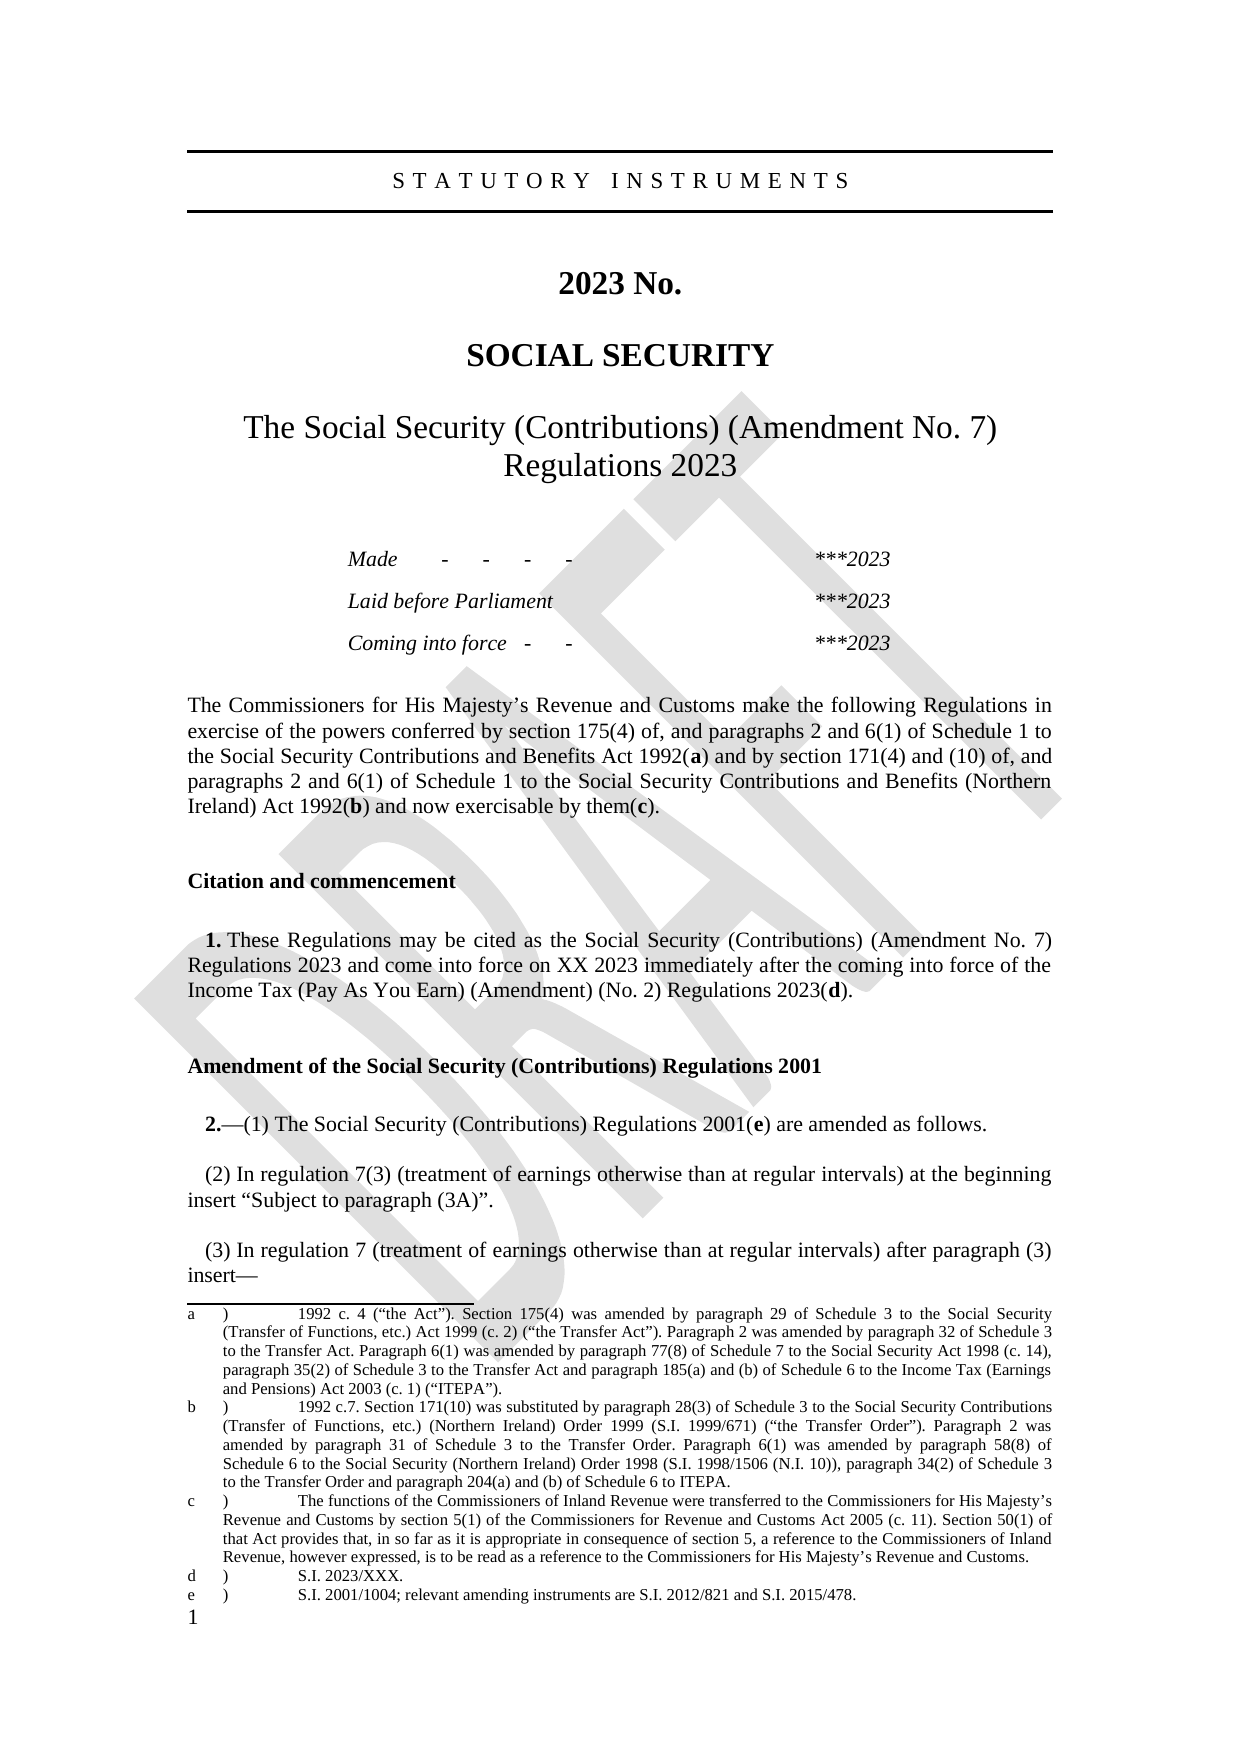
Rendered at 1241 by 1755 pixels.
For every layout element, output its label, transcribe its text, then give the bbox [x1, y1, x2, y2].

text The Commissioners for His Majesty’s Revenue and Customs make the following Regulations in exercise of the powers conferred by section 175(4) of, and paragraphs 2 and 6(1) of Schedule 1 to the Social Security Contributions and Benefits Act 1992() and by section 171(4) and (10) of, and paragraphs 2 and 6(1) of Schedule 1 to the Social Security Contributions and Benefits (Northern Ireland) Act 1992() and now exercisable by them(). [187, 692, 540, 818]
list These Regulations may be cited as the Social Security (Contributions) (Amendment No. 7) Regulations 2023 and come into force on XX 2023 immediately after the coming into force of the Income Tax (Pay As You Earn) (Amendment) (No. 2) Regulations 2023(). [187, 927, 426, 1003]
text Amendment of the Social Security (Contributions) Regulations 2001 [232, 1053, 409, 1078]
text Laid before Parliament ***2023 [853, 588, 893, 613]
text The Commissioners for His Majesty’s Revenue and Customs make the following Regulations in exercise of the powers conferred by section 175(4) of, and paragraphs 2 and 6(1) of Schedule 1 to the Social Security Contributions and Benefits Act 1992() and by section 171(4) and (10) of, and paragraphs 2 and 6(1) of Schedule 1 to the Social Security Contributions and Benefits (Northern Ireland) Act 1992() and now exercisable by them(). [515, 735, 626, 818]
text Coming into force - - ***2023 [619, 630, 875, 655]
text Citation and commencement [613, 868, 709, 894]
list —(1) The Social Security (Contributions) Regulations 2001() are amended as follows. [187, 1111, 270, 1136]
text The Commissioners for His Majesty’s Revenue and Customs make the following Regulations in exercise of the powers conferred by section 175(4) of, and paragraphs 2 and 6(1) of Schedule 1 to the Social Security Contributions and Benefits Act 1992() and by section 171(4) and (10) of, and paragraphs 2 and 6(1) of Schedule 1 to the Social Security Contributions and Benefits (Northern Ireland) Act 1992() and now exercisable by them(). [772, 692, 1038, 818]
text ) 1992 c. 4 (“the Act”). Section 175(4) was amended by paragraph 29 of Schedule 3 to the Social Security (Transfer of Functions, etc.) Act 1999 (c. 2) (“the Transfer Act”). Paragraph 2 was amended by paragraph 32 of Schedule 3 to the Transfer Act. Paragraph 6(1) was amended by paragraph 77(8) of Schedule 7 to the Social Security Act 1998 (c. 14), paragraph 35(2) of Schedule 3 to the Transfer Act and paragraph 185(a) and (b) of Schedule 6 to the Income Tax (Earnings and Pensions) Act 2003 (c. 1) (“ITEPA”). [187, 1304, 1053, 1398]
list ) S.I. 2023/XXX. [187, 1567, 1053, 1585]
text Made [348, 546, 585, 571]
list ) S.I. 2001/1004; relevant amending instruments are S.I. 2012/821 and S.I. 2015/478. [187, 1585, 1053, 1604]
text Citation and commencement [857, 868, 1053, 894]
list In regulation 7(3) (treatment of earnings otherwise than at regular intervals) at the beginning insert “Subject to paragraph (3A)”. [521, 1161, 635, 1212]
text 2023 No. [187, 263, 1053, 302]
list These Regulations may be cited as the Social Security (Contributions) (Amendment No. 7) Regulations 2023 and come into force on XX 2023 immediately after the coming into force of the Income Tax (Pay As You Earn) (Amendment) (No. 2) Regulations 2023(). [394, 927, 504, 1003]
list In regulation 7(3) (treatment of earnings otherwise than at regular intervals) at the beginning insert “Subject to paragraph (3A)”. [340, 1161, 511, 1212]
text SOCIAL SECURITY [187, 335, 1053, 373]
text Citation and commencement [340, 868, 463, 894]
list In regulation 7 (treatment of earnings otherwise than at regular intervals) after paragraph (3) insert— [416, 1237, 518, 1287]
text Amendment of the Social Security (Contributions) Regulations 2001 [751, 1053, 1053, 1078]
list These Regulations may be cited as the Social Security (Contributions) (Amendment No. 7) Regulations 2023 and come into force on XX 2023 immediately after the coming into force of the Income Tax (Pay As You Earn) (Amendment) (No. 2) Regulations 2023(). [526, 927, 676, 1003]
title The Social Security (Contributions) (Amendment No. 7) Regulations 2023 [741, 407, 1053, 483]
text STATUTORY INSTRUMENTS [187, 153, 1053, 210]
text - - - - ***2023 [811, 546, 893, 571]
text Citation and commencement [744, 868, 838, 894]
text Citation and commencement [187, 868, 317, 894]
list —(1) The Social Security (Contributions) Regulations 2001() are amended as follows. [578, 1111, 1053, 1136]
list —(1) The Social Security (Contributions) Regulations 2001() are amended as follows. [484, 1111, 559, 1136]
text Amendment of the Social Security (Contributions) Regulations 2001 [647, 1053, 731, 1078]
text Amendment of the Social Security (Contributions) Regulations 2001 [520, 1053, 622, 1078]
list In regulation 7(3) (treatment of earnings otherwise than at regular intervals) at the beginning insert “Subject to paragraph (3A)”. [628, 1161, 1053, 1212]
text Amendment of the Social Security (Contributions) Regulations 2001 [430, 1053, 501, 1078]
list —(1) The Social Security (Contributions) Regulations 2001() are amended as follows. [290, 1111, 462, 1136]
text Laid before Parliament ***2023 [348, 588, 557, 613]
text The Commissioners for His Majesty’s Revenue and Customs make the following Regulations in exercise of the powers conferred by section 175(4) of, and paragraphs 2 and 6(1) of Schedule 1 to the Social Security Contributions and Benefits Act 1992() and by section 171(4) and (10) of, and paragraphs 2 and 6(1) of Schedule 1 to the Social Security Contributions and Benefits (Northern Ireland) Act 1992() and now exercisable by them(). [957, 692, 1053, 788]
text [645, 546, 791, 571]
list These Regulations may be cited as the Social Security (Contributions) (Amendment No. 7) Regulations 2023 and come into force on XX 2023 immediately after the coming into force of the Income Tax (Pay As You Earn) (Amendment) (No. 2) Regulations 2023(). [691, 927, 1053, 1003]
title The Social Security (Contributions) (Amendment No. 7) Regulations 2023 [187, 407, 724, 483]
text Laid before Parliament ***2023 [603, 588, 833, 613]
text The Commissioners for His Majesty’s Revenue and Customs make the following Regulations in exercise of the powers conferred by section 175(4) of, and paragraphs 2 and 6(1) of Schedule 1 to the Social Security Contributions and Benefits Act 1992() and by section 171(4) and (10) of, and paragraphs 2 and 6(1) of Schedule 1 to the Social Security Contributions and Benefits (Northern Ireland) Act 1992() and now exercisable by them(). [504, 692, 762, 818]
list In regulation 7 (treatment of earnings otherwise than at regular intervals) after paragraph (3) insert— [187, 1237, 421, 1287]
text Coming into force - - ***2023 [348, 630, 599, 655]
text Citation and commencement [481, 868, 596, 894]
text ) The functions of the Commissioners of Inland Revenue were transferred to the Commissioners for His Majesty’s Revenue and Customs by section 5(1) of the Commissioners for Revenue and Customs Act 2005 (c. 11). Section 50(1) of that Act provides that, in so far as it is appropriate in consequence of section 5, a reference to the Commissioners of Inland Revenue, however expressed, is to be read as a reference to the Commissioners for His Majesty’s Revenue and Customs. [187, 1492, 1053, 1567]
text ) 1992 c.7. Section 171(10) was substituted by paragraph 28(3) of Schedule 3 to the Social Security Contributions (Transfer of Functions, etc.) (Northern Ireland) Order 1999 (S.I. 1999/671) (“the Transfer Order”). Paragraph 2 was amended by paragraph 31 of Schedule 3 to the Transfer Order. Paragraph 6(1) was amended by paragraph 58(8) of Schedule 6 to the Social Security (Northern Ireland) Order 1998 (S.I. 1998/1506 (N.I. 10)), paragraph 34(2) of Schedule 3 to the Transfer Order and paragraph 204(a) and (b) of Schedule 6 to ITEPA. [187, 1398, 1053, 1492]
list In regulation 7 (treatment of earnings otherwise than at regular intervals) after paragraph (3) insert— [560, 1237, 1053, 1287]
list In regulation 7(3) (treatment of earnings otherwise than at regular intervals) at the beginning insert “Subject to paragraph (3A)”. [187, 1161, 345, 1212]
